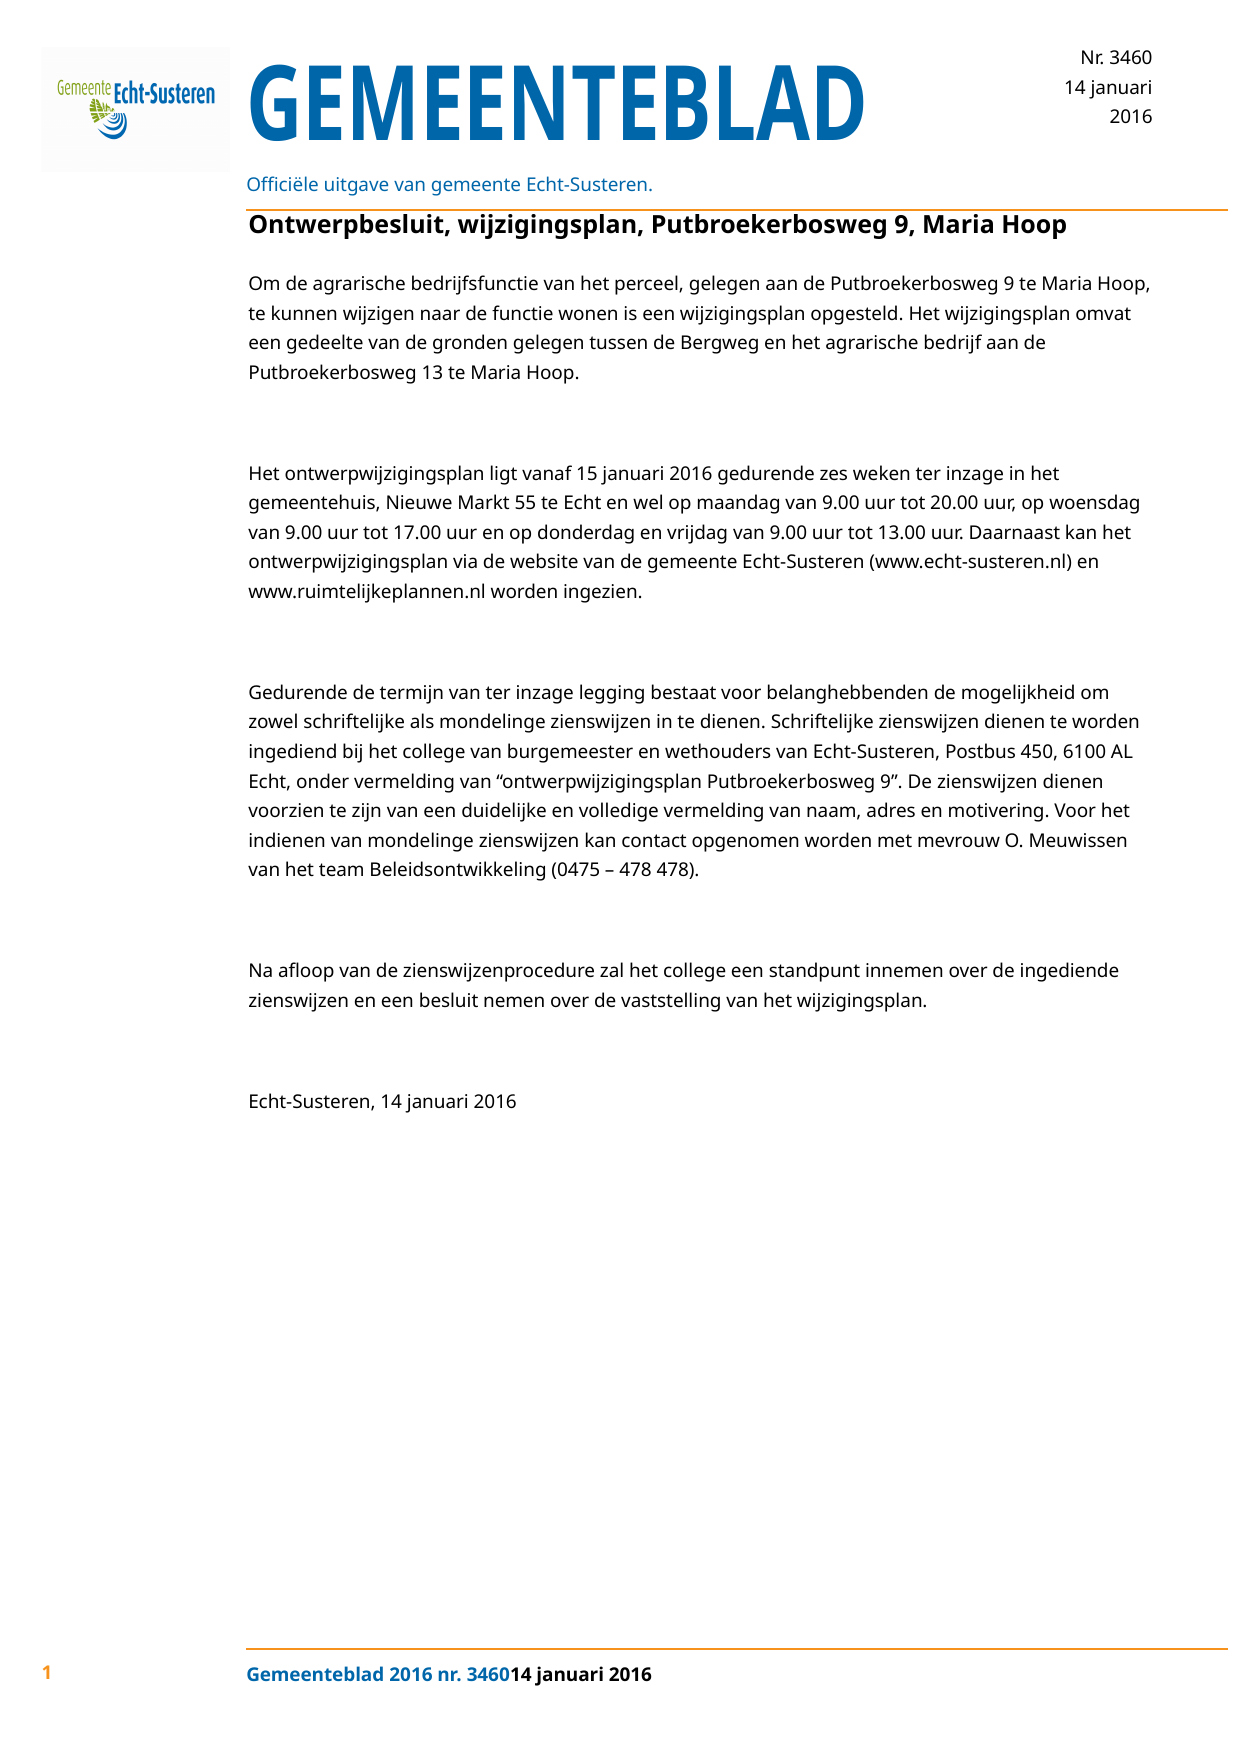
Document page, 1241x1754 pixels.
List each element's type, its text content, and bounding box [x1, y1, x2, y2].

text Ontwerpbesluit, wijzigingsplan, Putbroekerbosweg 9, Maria Hoop [248, 211, 1152, 241]
picture [41, 47, 231, 172]
text Gedurende de termijn van ter inzage legging bestaat voor belanghebbenden de mogelijkheid om zowel schriftelijke als mondelinge zienswijzen in te dienen. Schriftelijke zienswijzen dienen te worden ingediend bij het college van burgemeester en wethouders van Echt-Susteren, Postbus 450, 6100 AL Echt, onder vermelding van “ontwerpwijzigingsplan Putbroekerbosweg 9”. De zienswijzen dienen voorzien te zijn van een duidelijke en volledige vermelding van naam, adres en motivering. Voor het indienen van mondelinge zienswijzen kan contact opgenomen worden met mevrouw O. Meuwissen van het team Beleidsontwikkeling (0475 – 478 478). [248, 679, 1152, 882]
text Na afloop van de zienswijzenprocedure zal het college een standpunt innemen over de ingediende zienswijzen en een besluit nemen over de vaststelling van het wijzigingsplan. [248, 957, 1152, 1013]
text Het ontwerpwijzigingsplan ligt vanaf 15 januari 2016 gedurende zes weken ter inzage in het gemeentehuis, Nieuwe Markt 55 te Echt en wel op maandag van 9.00 uur tot 20.00 uur, op woensdag van 9.00 uur tot 17.00 uur en op donderdag en vrijdag van 9.00 uur tot 13.00 uur. Daarnaast kan het ontwerpwijzigingsplan via de website van de gemeente Echt-Susteren (www.echt-susteren.nl) en www.ruimtelijkeplannen.nl worden ingezien. [248, 460, 1152, 604]
text Om de agrarische bedrijfsfunctie van het perceel, gelegen aan de Putbroekerbosweg 9 te Maria Hoop, te kunnen wijzigen naar de functie wonen is een wijzigingsplan opgesteld. Het wijzigingsplan omvat een gedeelte van de gronden gelegen tussen de Bergweg en het agrarische bedrijf aan de Putbroekerbosweg 13 te Maria Hoop. [248, 270, 1152, 385]
text Echt-Susteren, 14 januari 2016 [248, 1088, 1152, 1113]
